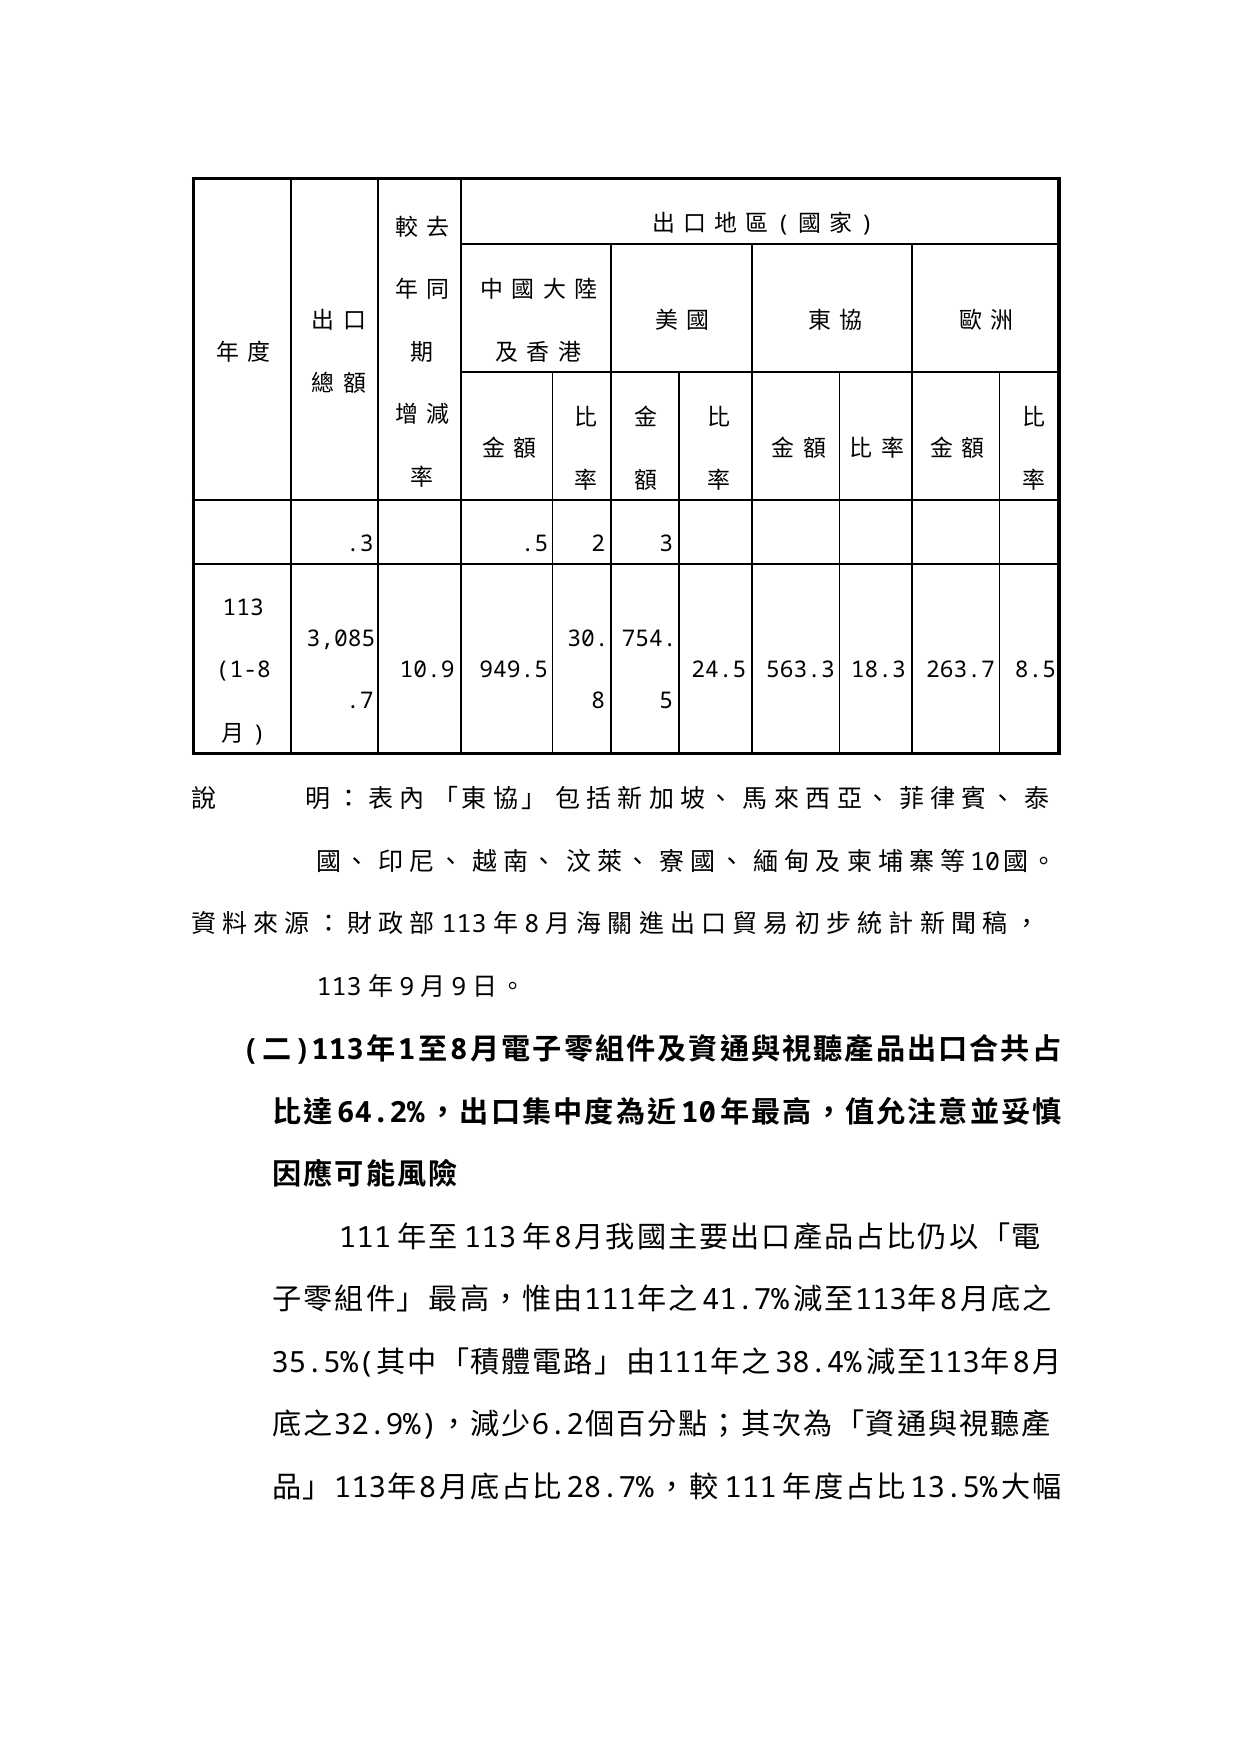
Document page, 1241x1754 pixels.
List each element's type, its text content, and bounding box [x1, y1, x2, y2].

table_cell 金額 [753, 373, 839, 499]
table_cell 113 (1-8月) [195, 565, 290, 752]
text 資料來源：財政部113年8月海關進出口貿易初步統計新聞稿，113年9月9日。 [183, 880, 1057, 1005]
table_cell 8.5 [1000, 565, 1057, 752]
text 111年至113年8月我國主要出口產品占比仍以「電子零組件」最高，惟由111年之41.7%減至113年8月底之35.5%(其中「積體電路」由111年之38.4%減至113年8月底之32.9%)，減少6.2個百分點；其次為「資通與視聽產品」113年8月底占比28.7%，較111年度占比13.5%大幅 [266, 1193, 1063, 1505]
table_cell 比率 [840, 373, 911, 499]
table_cell 754.5 [612, 565, 678, 752]
table_cell 美國 [612, 245, 751, 371]
table_cell .3 [292, 501, 377, 563]
table_cell 563.3 [753, 565, 839, 752]
table_cell 30.8 [553, 565, 610, 752]
table_cell [753, 501, 839, 563]
text 說 明：表內「東協」包括新加坡、馬來西亞、菲律賓、泰國、印尼、越南、汶萊、寮國、緬甸及柬埔寨等10國。 [183, 755, 1057, 880]
table_header 較去年同期 增減率 [379, 180, 460, 499]
table_cell 中國大陸及香港 [462, 245, 610, 371]
table_cell [195, 501, 290, 563]
table_cell 24.5 [680, 565, 751, 752]
table_cell 金額 [913, 373, 999, 499]
table_cell 比率 [680, 373, 751, 499]
text (二)113年1至8月電子零組件及資通與視聽產品出口合共占比達64.2%，出口集中度為近10年最高，值允注意並妥慎因應可能風險 [236, 1005, 1063, 1193]
table_cell 3,085.7 [292, 565, 377, 752]
table_header 年度 [195, 180, 290, 499]
table_cell 263.7 [913, 565, 999, 752]
table_cell [379, 501, 460, 563]
table_cell .5 [462, 501, 552, 563]
table_header 出口地區(國家) [462, 180, 1057, 243]
table_cell 比率 [553, 373, 610, 499]
table_cell 3 [612, 501, 678, 563]
table_cell 949.5 [462, 565, 552, 752]
table_header 出口總額 [292, 180, 377, 499]
table_cell 比率 [1000, 373, 1057, 499]
table_cell [680, 501, 751, 563]
table_cell 2 [553, 501, 610, 563]
table_cell 金額 [462, 373, 552, 499]
table_cell 歐洲 [913, 245, 1057, 371]
table_cell 18.3 [840, 565, 911, 752]
table_cell 10.9 [379, 565, 460, 752]
table_cell [840, 501, 911, 563]
table_cell [1000, 501, 1057, 563]
table_cell 金額 [612, 373, 678, 499]
table_cell 東協 [753, 245, 911, 371]
table_cell [913, 501, 999, 563]
